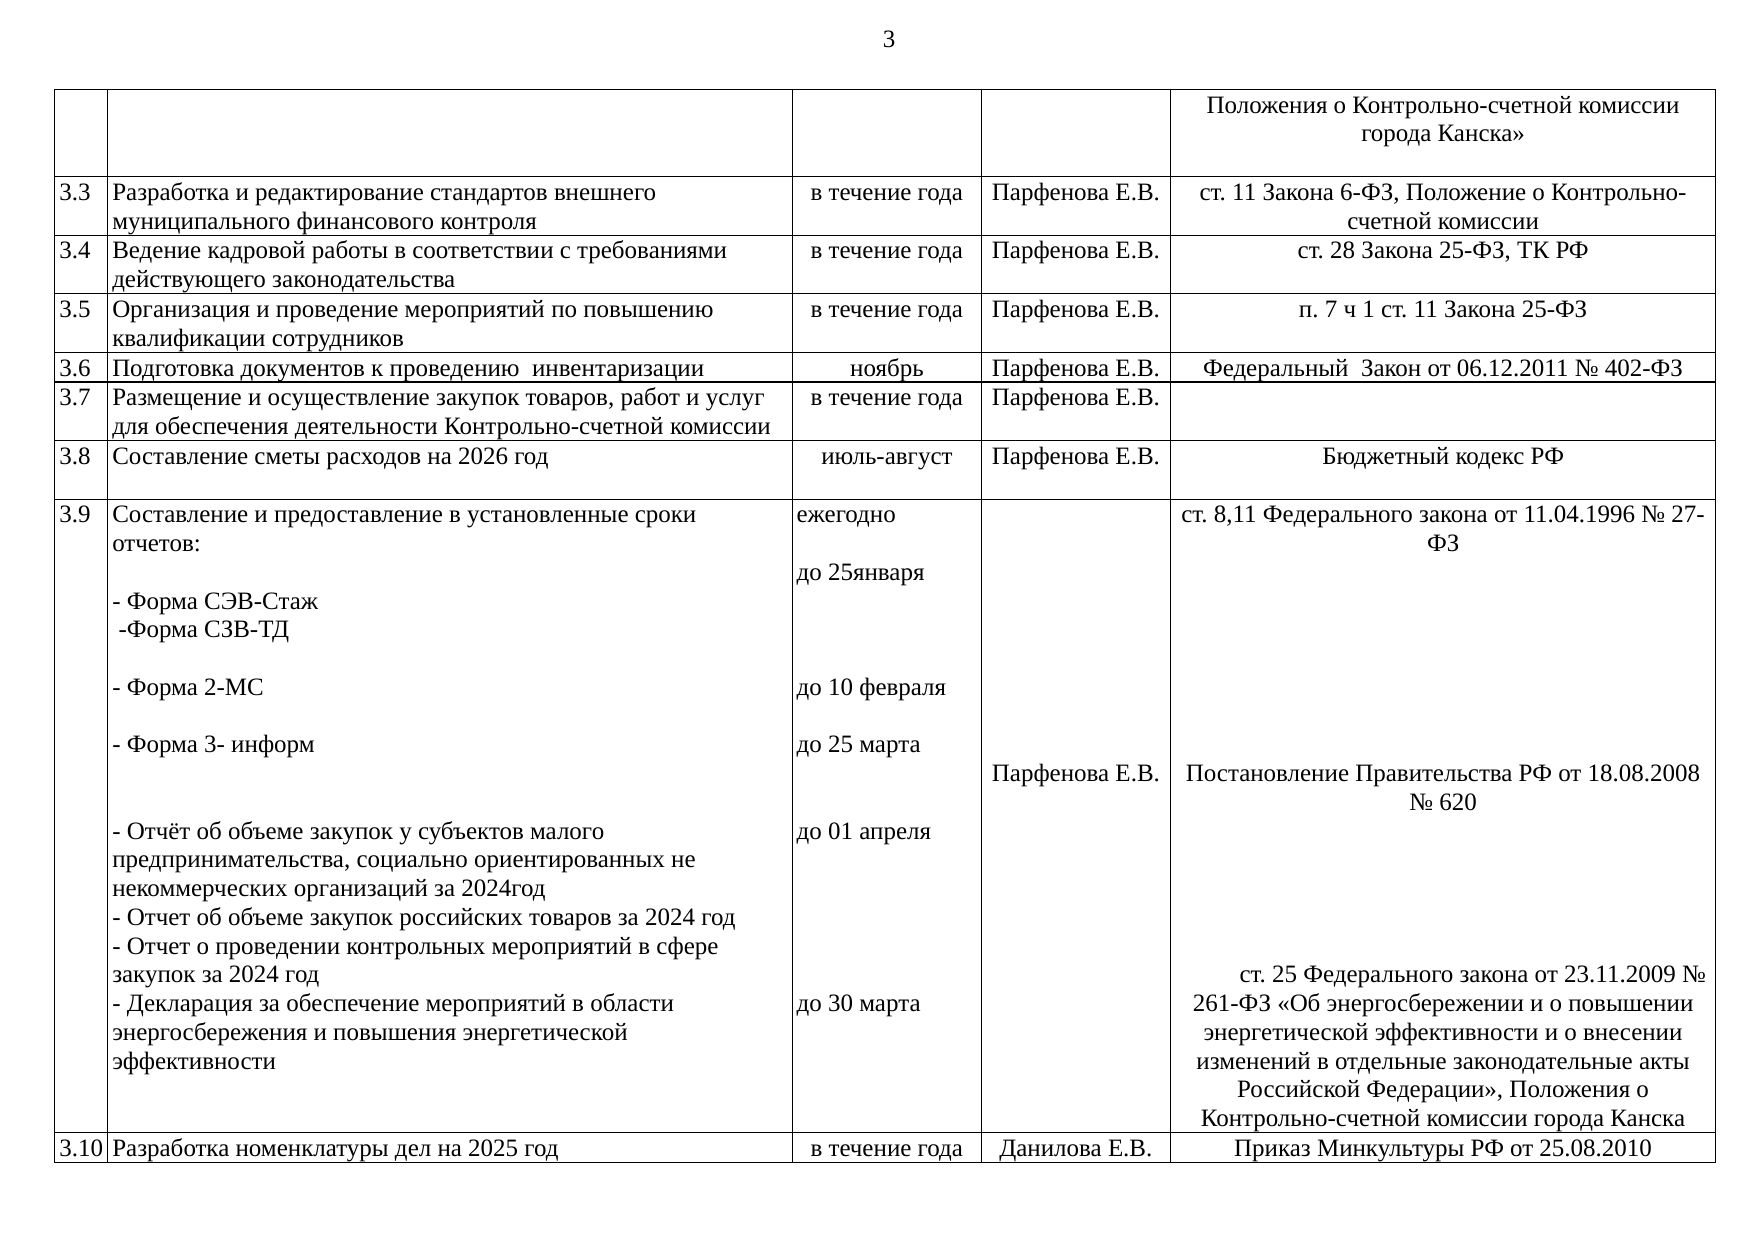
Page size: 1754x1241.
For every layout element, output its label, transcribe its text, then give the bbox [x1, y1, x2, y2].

table_cell [55, 90, 107, 176]
table_cell Подготовка документов к проведению инвентаризации [108, 353, 792, 381]
table_cell ст. 11 Закона 6-ФЗ, Положение о Контрольно-счетной комиссии [1171, 177, 1715, 234]
table_cell Положения о Контрольно-счетной комиссии города Канска» [1171, 90, 1715, 176]
table_cell Парфенова Е.В. [982, 500, 1170, 1132]
table_cell 3.5 [55, 294, 107, 352]
table_cell Бюджетный кодекс РФ [1171, 441, 1715, 498]
table_cell п. 7 ч 1 ст. 11 Закона 25-ФЗ [1171, 294, 1715, 352]
table_cell Разработка и редактирование стандартов внешнего муниципального финансового контроля [108, 177, 792, 234]
table_cell Данилова Е.В. [982, 1133, 1170, 1162]
table_cell 3.4 [55, 236, 107, 293]
table_cell [108, 90, 792, 176]
table_cell июль-август [793, 441, 981, 498]
table_cell 3.7 [55, 383, 107, 440]
table_cell Размещение и осуществление закупок товаров, работ и услуг для обеспечения деятельности Контрольно-счетной комиссии [108, 383, 792, 440]
table_cell [793, 90, 981, 176]
table_cell в течение года [793, 177, 981, 234]
table_cell в течение года [793, 383, 981, 440]
table_cell 3.9 [55, 500, 107, 1132]
table_cell в течение года [793, 1133, 981, 1162]
table_cell Составление сметы расходов на 2026 год [108, 441, 792, 498]
table_cell ноябрь [793, 353, 981, 381]
table_cell Парфенова Е.В. [982, 177, 1170, 234]
table_cell Парфенова Е.В. [982, 383, 1170, 440]
table_cell 3.8 [55, 441, 107, 498]
table_cell Парфенова Е.В. [982, 441, 1170, 498]
table_cell ежегодно до 25января до 10 февраля до 25 марта до 01 апреля до 30 марта [793, 500, 981, 1132]
table_cell 3.3 [55, 177, 107, 234]
table_cell [1171, 383, 1715, 440]
table_cell 3.6 [55, 353, 107, 381]
table_cell Парфенова Е.В. [982, 236, 1170, 293]
table_cell Парфенова Е.В. [982, 353, 1170, 381]
table_cell [982, 90, 1170, 176]
table_cell Организация и проведение мероприятий по повышению квалификации сотрудников [108, 294, 792, 352]
table_cell ст. 8,11 Федерального закона от 11.04.1996 № 27-ФЗ Постановление Правительства РФ от 18.08.2008 № 620 ст. 25 Федерального закона от 23.11.2009 № 261-ФЗ «Об энергосбережении и о повышении энергетической эффективности и о внесении изменений в отдельные законодательные акты Российской Федерации», Положения о Контрольно-счетной комиссии города Канска [1171, 500, 1715, 1132]
table_cell ст. 28 Закона 25-ФЗ, ТК РФ [1171, 236, 1715, 293]
table_cell Разработка номенклатуры дел на 2025 год [108, 1133, 792, 1162]
table_cell Федеральный Закон от 06.12.2011 № 402-ФЗ [1171, 353, 1715, 381]
table_cell в течение года [793, 294, 981, 352]
table_cell Парфенова Е.В. [982, 294, 1170, 352]
table_cell Ведение кадровой работы в соответствии с требованиями действующего законодательства [108, 236, 792, 293]
table_cell Приказ Минкультуры РФ от 25.08.2010 [1171, 1133, 1715, 1162]
table_cell Составление и предоставление в установленные сроки отчетов: - Форма СЭВ-Стаж -Форма СЗВ-ТД - Форма 2-МС - Форма 3- информ - Отчёт об объеме закупок у субъектов малого предпринимательства, социально ориентированных не некоммерческих организаций за 2024год - Отчет об объеме закупок российских товаров за 2024 год - Отчет о проведении контрольных мероприятий в сфере закупок за 2024 год - Декларация за обеспечение мероприятий в области энергосбережения и повышения энергетической эффективности [108, 500, 792, 1132]
table_cell в течение года [793, 236, 981, 293]
table_cell 3.10 [55, 1133, 107, 1162]
